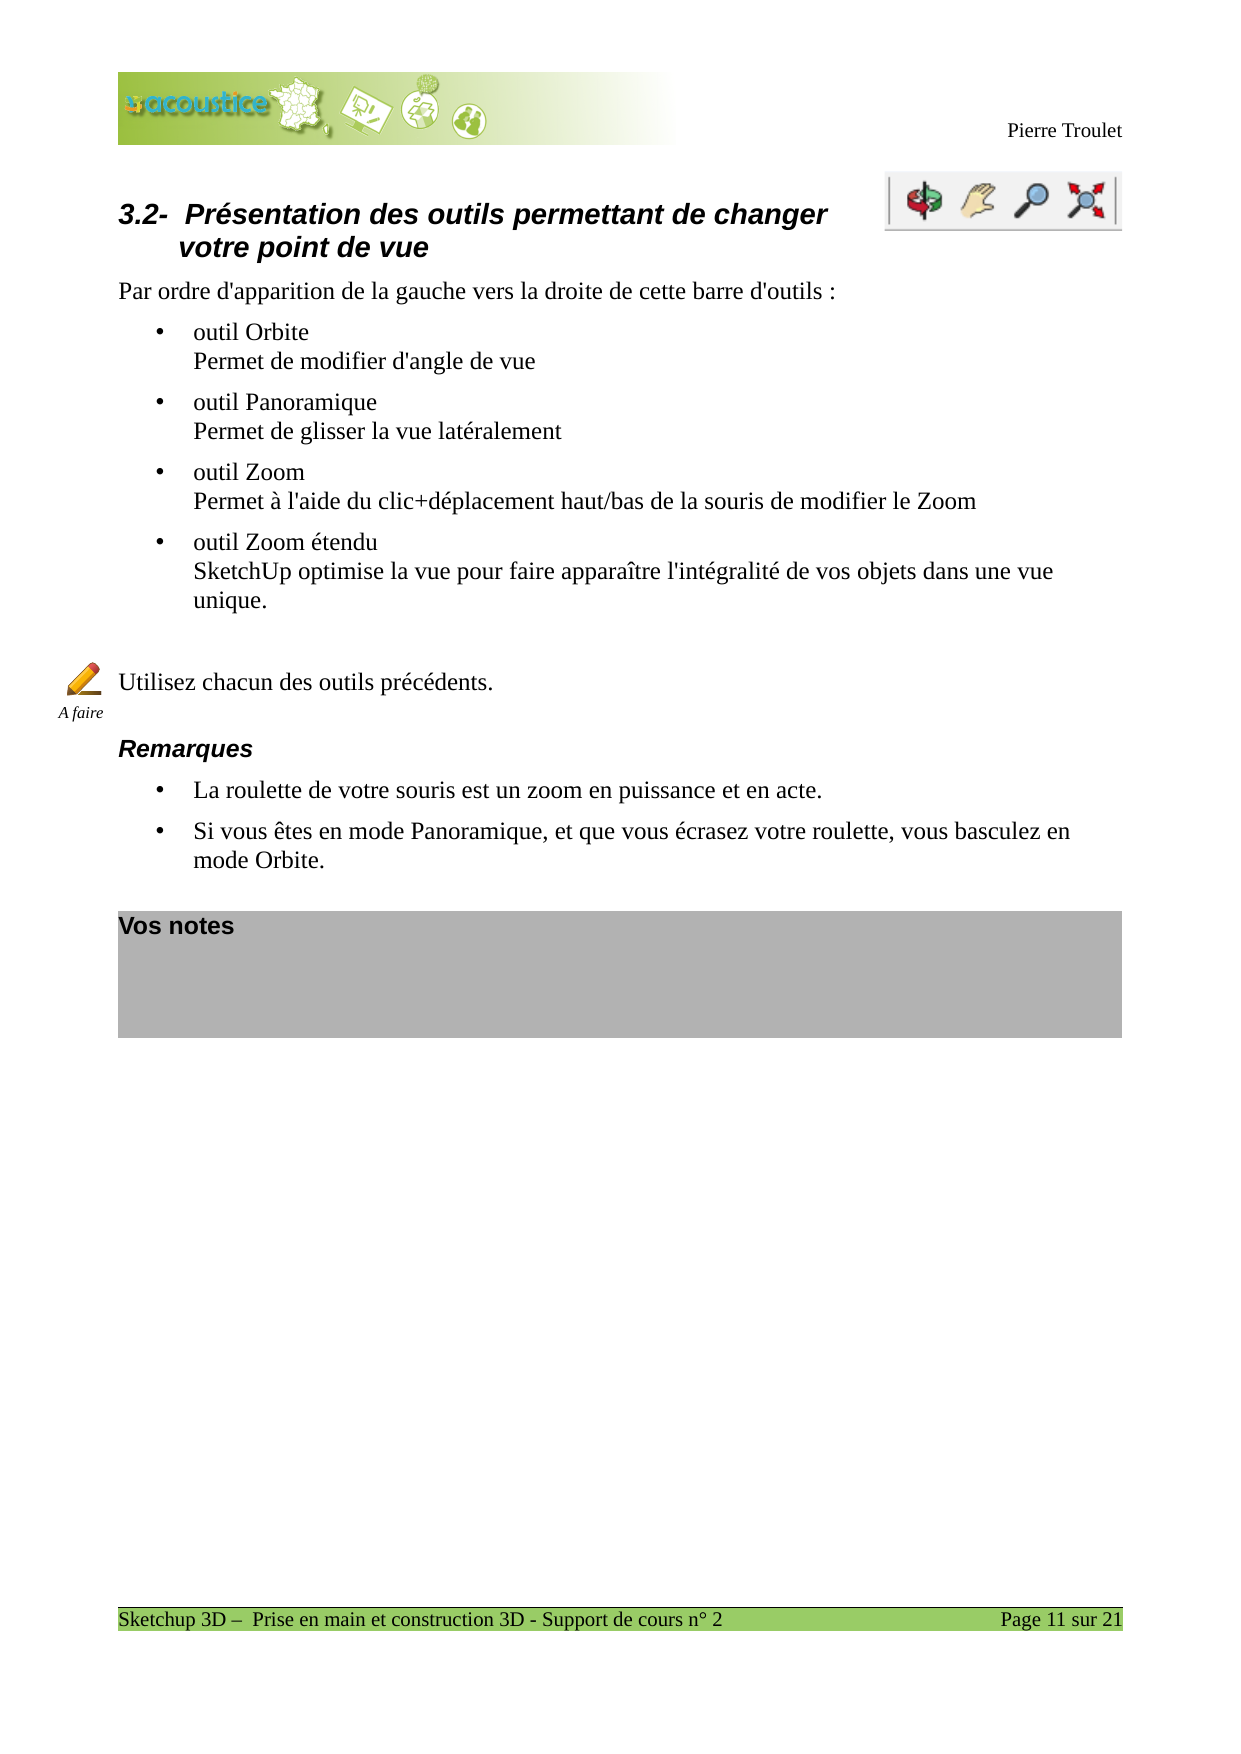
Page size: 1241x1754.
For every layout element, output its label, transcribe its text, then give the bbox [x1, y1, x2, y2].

picture [884, 171, 1123, 231]
list outil Zoom Permet à l'aide du clic+déplacement haut/bas de la souris de modifier le Zoom [156, 457, 1122, 515]
list outil Orbite Permet de modifier d'angle de vue [156, 317, 1122, 375]
text A faire [58, 668, 112, 722]
text Utilisez chacun des outils précédents. [118, 667, 1122, 696]
list Si vous êtes en mode Panoramique, et que vous écrasez votre roulette, vous basculez en mode Orbite. [156, 816, 1122, 873]
list La roulette de votre souris est un zoom en puissance et en acte. [156, 775, 1122, 803]
subtitle Présentation des outils permettant de changer votre point de vue [118, 197, 1122, 264]
list outil Zoom étendu SketchUp optimise la vue pour faire apparaître l'intégralité de vos objets dans une vue unique. [156, 527, 1122, 614]
subtitle Remarques [118, 734, 1122, 762]
text Par ordre d'apparition de la gauche vers la droite de cette barre d'outils : [118, 276, 1122, 305]
picture [118, 72, 677, 145]
list outil Panoramique Permet de glisser la vue latéralement [156, 387, 1122, 445]
subtitle Vos notes [118, 911, 1122, 939]
